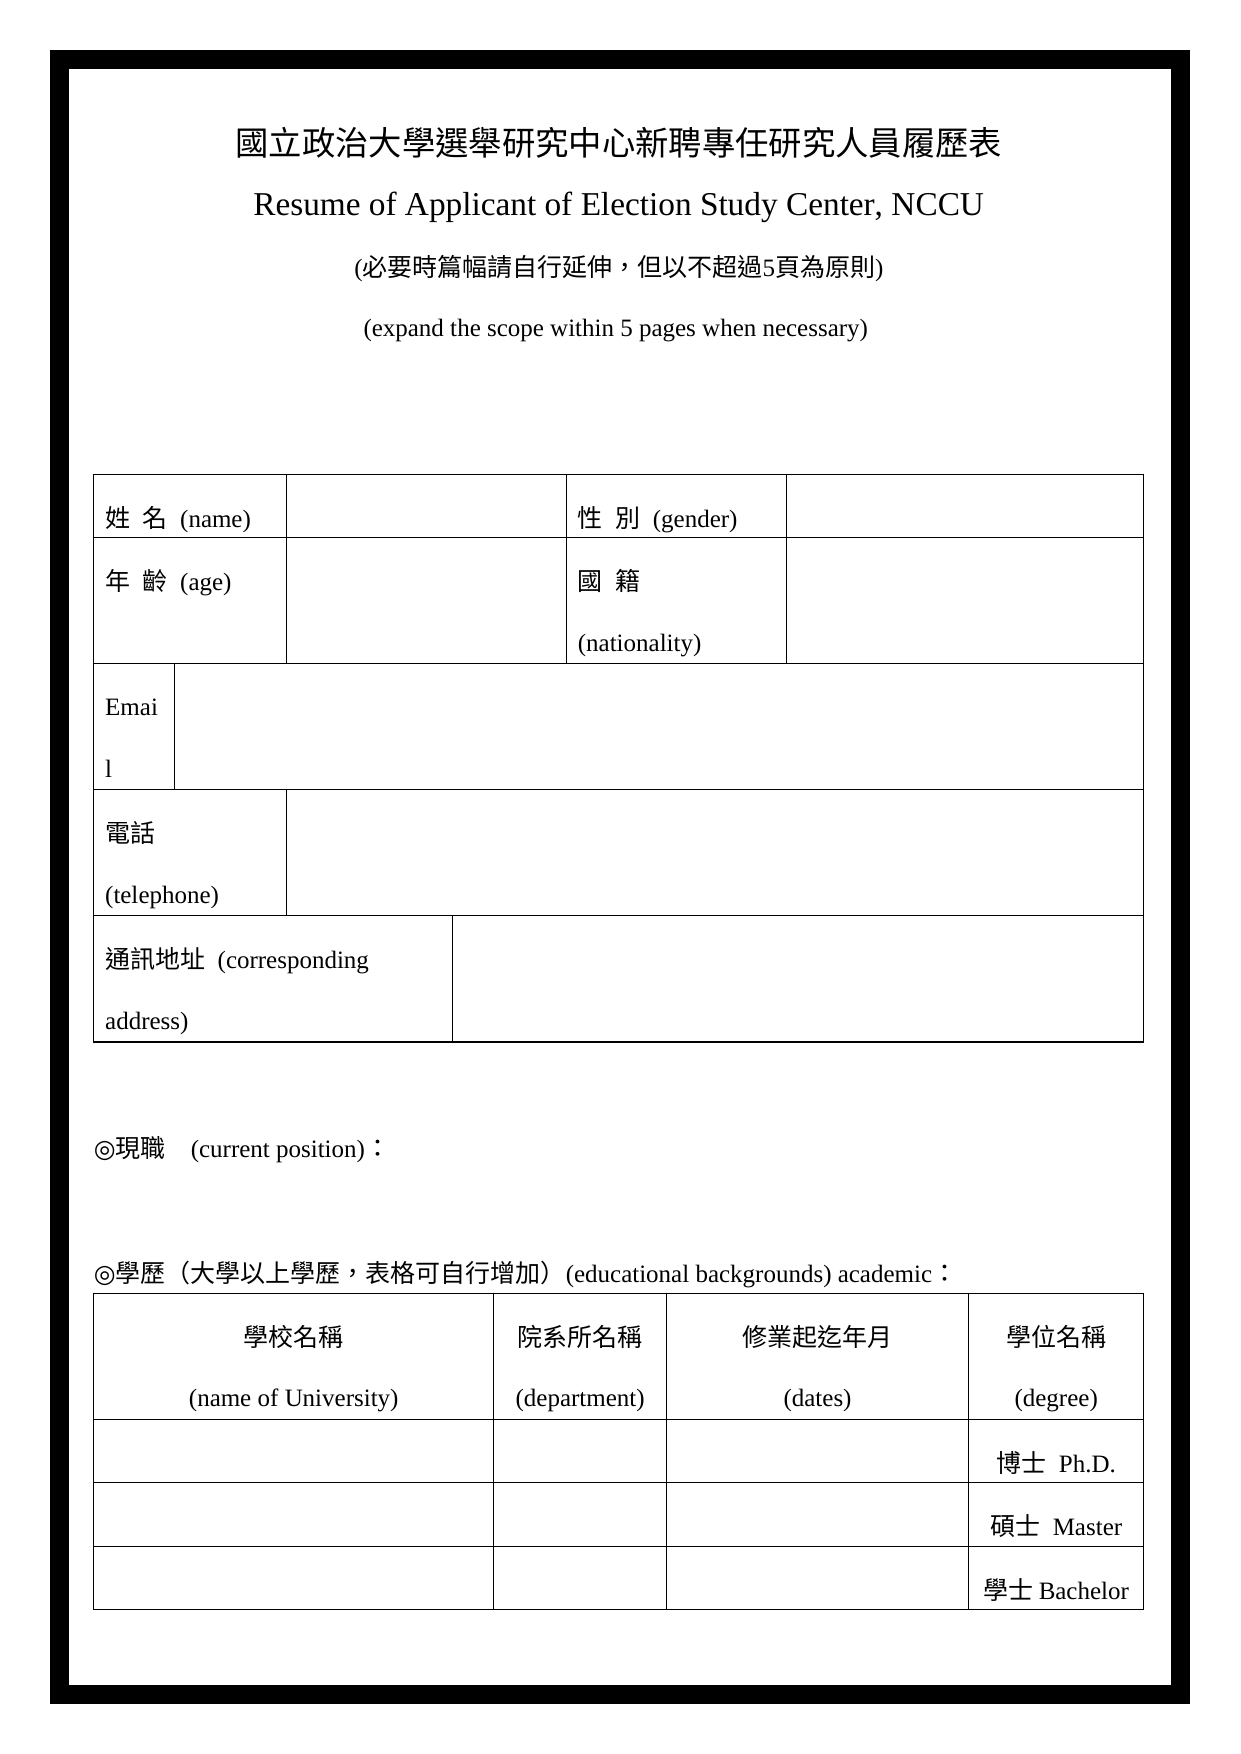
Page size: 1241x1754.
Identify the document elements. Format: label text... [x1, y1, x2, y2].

table_cell [94, 1483, 493, 1546]
table_cell [787, 538, 1143, 663]
table_cell [494, 1420, 666, 1482]
table_cell [453, 916, 1143, 1041]
table_cell [287, 538, 566, 663]
table_cell [175, 664, 1143, 789]
table_cell 博士 Ph.D. [969, 1420, 1143, 1482]
table_cell [667, 1547, 968, 1609]
table_cell Email [94, 664, 174, 789]
table_header 性 別 (gender) [567, 475, 786, 537]
text ◎學歷（大學以上學歷，表格可自行增加）(educational backgrounds) academic： [94, 1230, 1144, 1292]
table_cell [667, 1483, 968, 1546]
table_header 學校名稱 (name of University) [94, 1294, 493, 1418]
table_header 學位名稱 (degree) [969, 1294, 1143, 1418]
table_cell [94, 1547, 493, 1609]
text (必要時篇幅請自行延伸，但以不超過5頁為原則) [94, 224, 1144, 286]
text Resume of Applicant of Election Study Center, NCCU [94, 161, 1144, 224]
table_cell 國 籍 (nationality) [567, 538, 786, 663]
table_cell 年 齡 (age) [94, 538, 286, 663]
table_header [287, 475, 566, 537]
table_header 姓 名 (name) [94, 475, 286, 537]
table_header 修業起迄年月 (dates) [667, 1294, 968, 1418]
table_header [787, 475, 1143, 537]
table_cell 電話 (telephone) [94, 790, 286, 915]
table_cell [667, 1420, 968, 1482]
table_cell [494, 1547, 666, 1609]
text (expand the scope within 5 pages when necessary) [94, 286, 1144, 349]
table_header 院系所名稱 (department) [494, 1294, 666, 1418]
text 國立政治大學選舉研究中心新聘專任研究人員履歷表 [94, 99, 1144, 161]
text ◎現職 (current position)： [94, 1105, 1144, 1167]
table_cell [287, 790, 1143, 915]
table_cell [94, 1420, 493, 1482]
table_cell 通訊地址 (corresponding address) [94, 916, 452, 1041]
table_cell [494, 1483, 666, 1546]
table_cell 學士Bachelor [969, 1547, 1143, 1609]
table_cell 碩士 Master [969, 1483, 1143, 1546]
